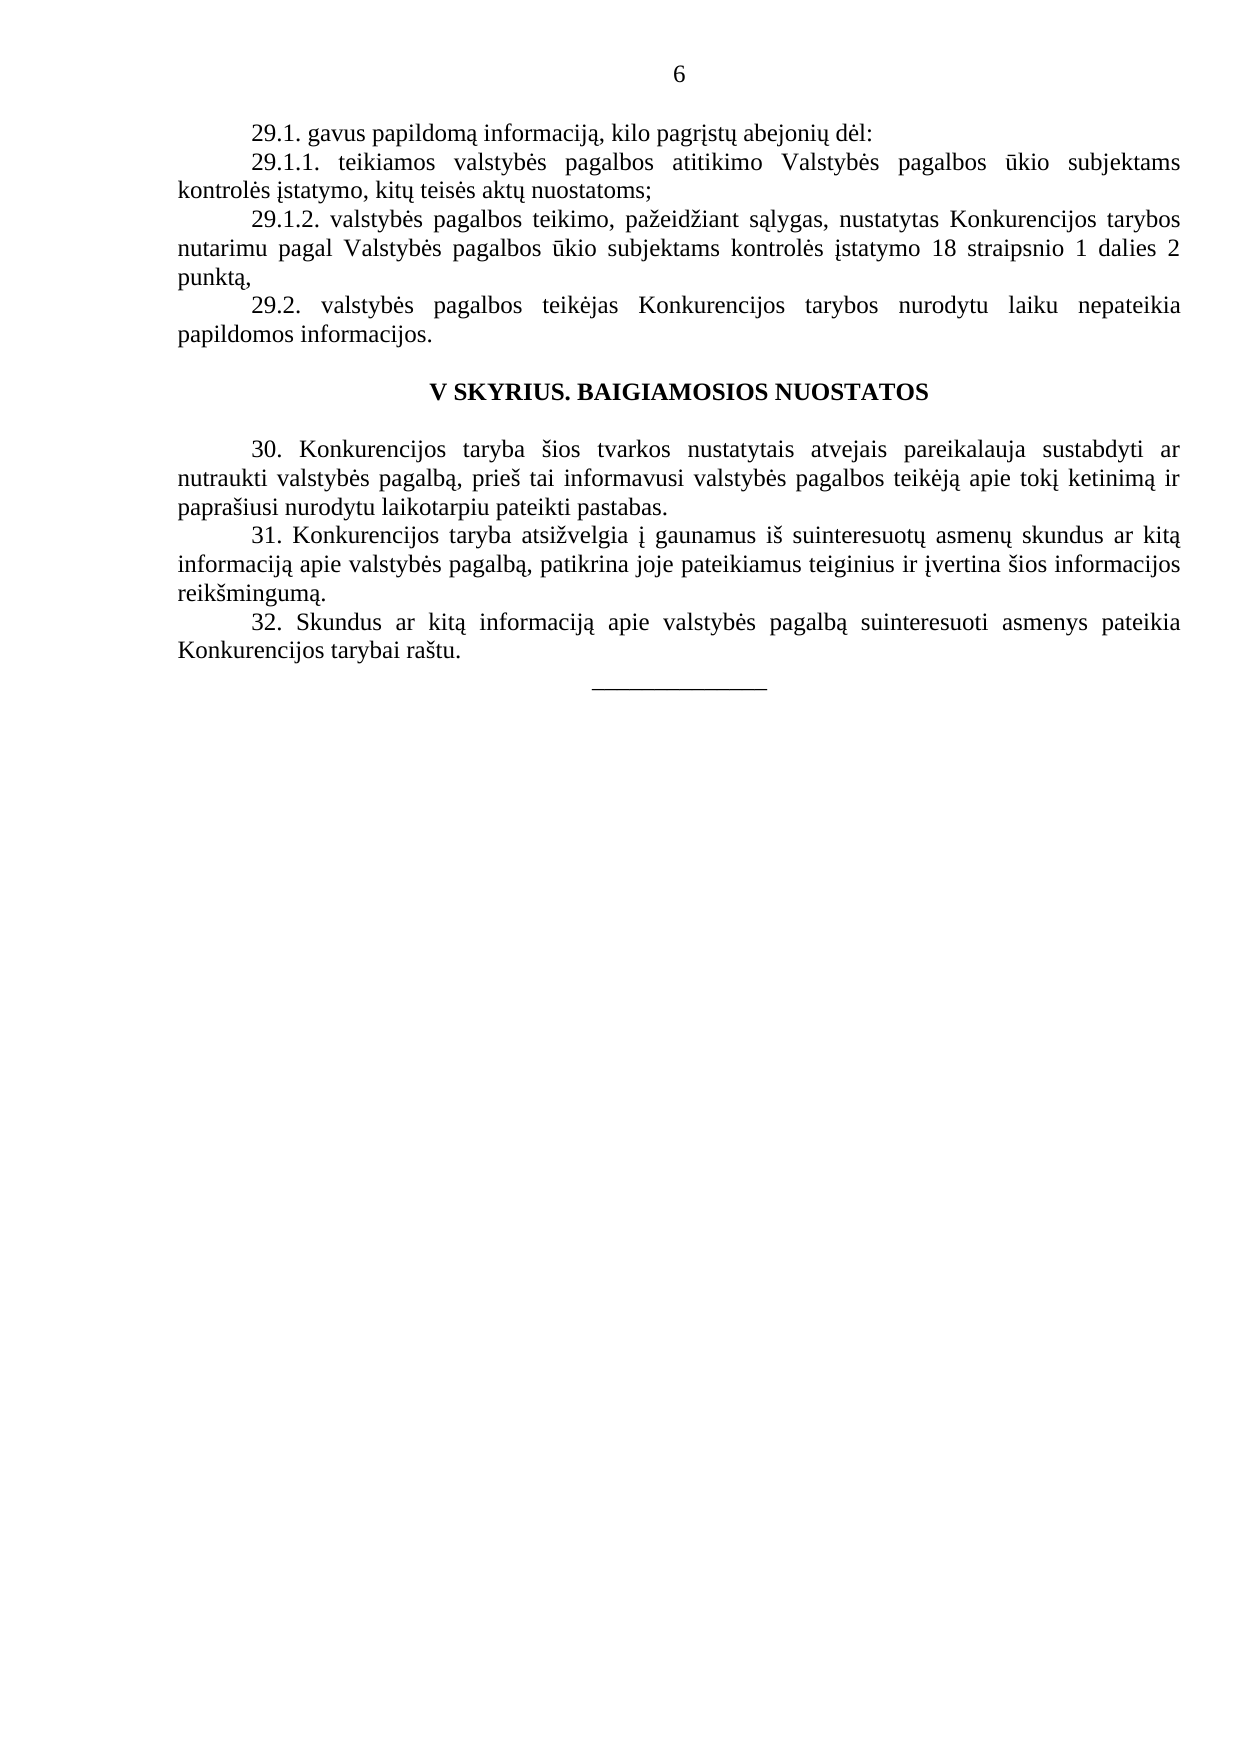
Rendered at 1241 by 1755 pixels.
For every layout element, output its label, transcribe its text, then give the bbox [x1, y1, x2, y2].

text 31. Konkurencijos taryba atsižvelgia į gaunamus iš suinteresuotų asmenų skundus ar kitą informaciją apie valstybės pagalbą, patikrina joje pateikiamus teiginius ir įvertina šios informacijos reikšmingumą. [177, 521, 1181, 607]
text 29.1.1. teikiamos valstybės pagalbos atitikimo Valstybės pagalbos ūkio subjektams kontrolės įstatymo, kitų teisės aktų nuostatoms; [177, 147, 1181, 204]
text 29.1.2. valstybės pagalbos teikimo, pažeidžiant sąlygas, nustatytas Konkurencijos tarybos nutarimu pagal Valstybės pagalbos ūkio subjektams kontrolės įstatymo 18 straipsnio 1 dalies 2 punktą, [177, 204, 1181, 291]
text 29.1. gavus papildomą informaciją, kilo pagrįstų abejonių dėl: [177, 118, 1181, 147]
text 30. Konkurencijos taryba šios tvarkos nustatytais atvejais pareikalauja sustabdyti ar nutraukti valstybės pagalbą, prieš tai informavusi valstybės pagalbos teikėją apie tokį ketinimą ir paprašiusi nurodytu laikotarpiu pateikti pastabas. [177, 434, 1181, 521]
text V SKYRIUS. BAIGIAMOSIOS NUOSTATOS [177, 377, 1181, 406]
text ______________ [177, 664, 1181, 693]
text 29.2. valstybės pagalbos teikėjas Konkurencijos tarybos nurodytu laiku nepateikia papildomos informacijos. [177, 291, 1181, 348]
text 32. Skundus ar kitą informaciją apie valstybės pagalbą suinteresuoti asmenys pateikia Konkurencijos tarybai raštu. [177, 607, 1181, 664]
